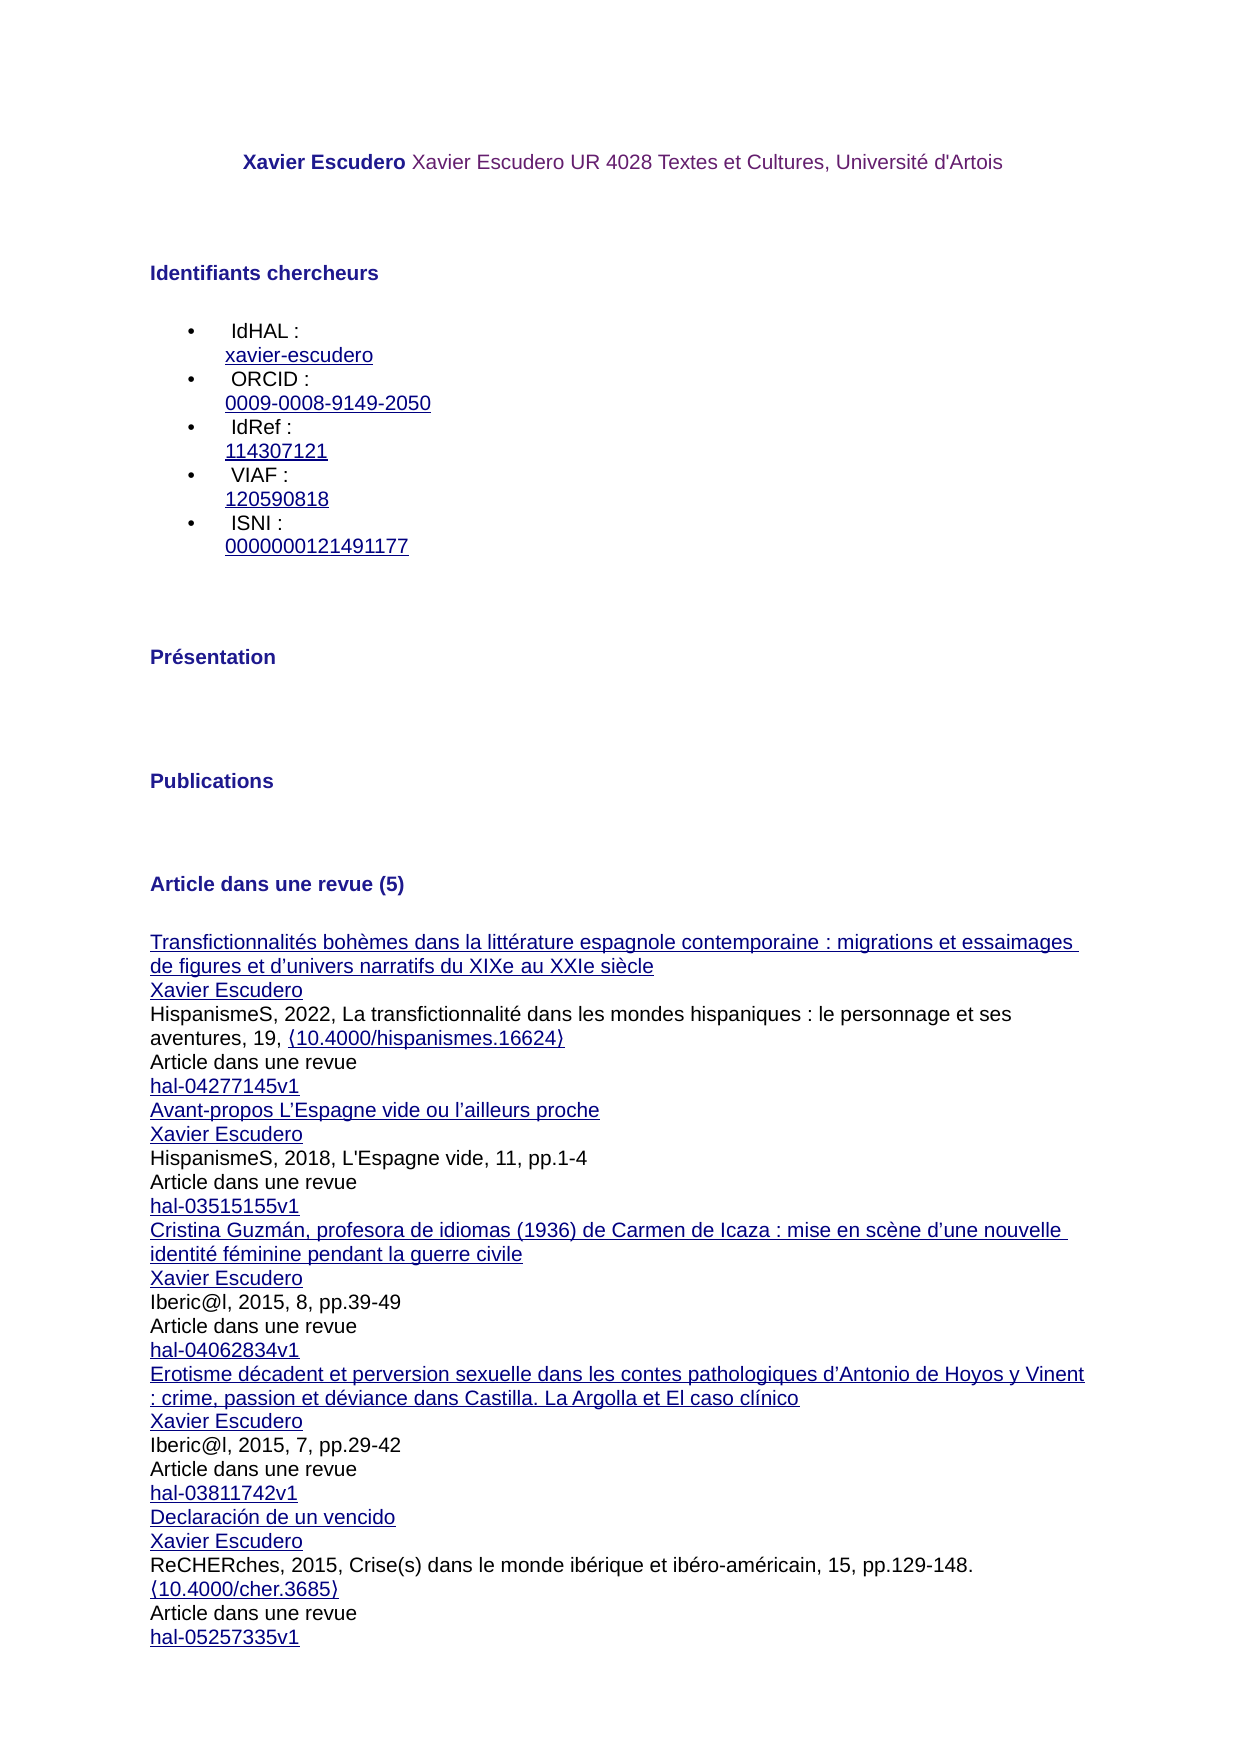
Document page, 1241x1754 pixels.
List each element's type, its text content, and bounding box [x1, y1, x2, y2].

subtitle Présentation [150, 645, 1090, 669]
table_cell Erotisme décadent et perversion sexuelle dans les contes pathologiques d’Antonio de Hoyos y Vinent : crime, passion et déviance dans Castilla. La Argolla et El caso clínico Xavier Escudero Iberic@l, 2015, 7, pp.29-42 Article dans une revue hal-03811742v1 [150, 1361, 1090, 1505]
list 114307121 [187, 438, 1090, 462]
list ORCID : [187, 367, 1090, 391]
list 120590818 [187, 486, 1090, 510]
table_cell Cristina Guzmán, profesora de idiomas (1936) de Carmen de Icaza : mise en scène d’une nouvelle identité féminine pendant la guerre civile Xavier Escudero Iberic@l, 2015, 8, pp.39-49 Article dans une revue hal-04062834v1 [150, 1218, 1090, 1361]
table_cell Avant-propos L’Espagne vide ou l’ailleurs proche Xavier Escudero HispanismeS, 2018, L'Espagne vide, 11, pp.1-4 Article dans une revue hal-03515155v1 [150, 1098, 1090, 1218]
table_header Transfictionnalités bohèmes dans la littérature espagnole contemporaine : migrations et essaimages de figures et d’univers narratifs du XIXe au XXIe siècle Xavier Escudero HispanismeS, 2022, La transfictionnalité dans les mondes hispaniques : le personnage et ses aventures, 19, ⟨10.4000/hispanismes.16624⟩ Article dans une revue hal-04277145v1 [150, 930, 1090, 1098]
subtitle Xavier Escudero Xavier Escudero UR 4028 Textes et Cultures, Université d'Artois [150, 150, 1090, 174]
subtitle Identifiants chercheurs [150, 260, 1090, 284]
list IdHAL : [187, 319, 1090, 343]
list ISNI : [187, 510, 1090, 534]
list xavier-escudero [187, 343, 1090, 367]
list 0000000121491177 [187, 534, 1090, 558]
list 0009-0008-9149-2050 [187, 391, 1090, 414]
list VIAF : [187, 462, 1090, 486]
table_cell Declaración de un vencido Xavier Escudero ReCHERches, 2015, Crise(s) dans le monde ibérique et ibéro-américain, 15, pp.129-148. ⟨10.4000/cher.3685⟩ Article dans une revue hal-05257335v1 [150, 1505, 1090, 1649]
subtitle Publications [150, 769, 1090, 793]
list IdRef : [187, 414, 1090, 438]
subtitle Article dans une revue (5) [150, 872, 1090, 896]
